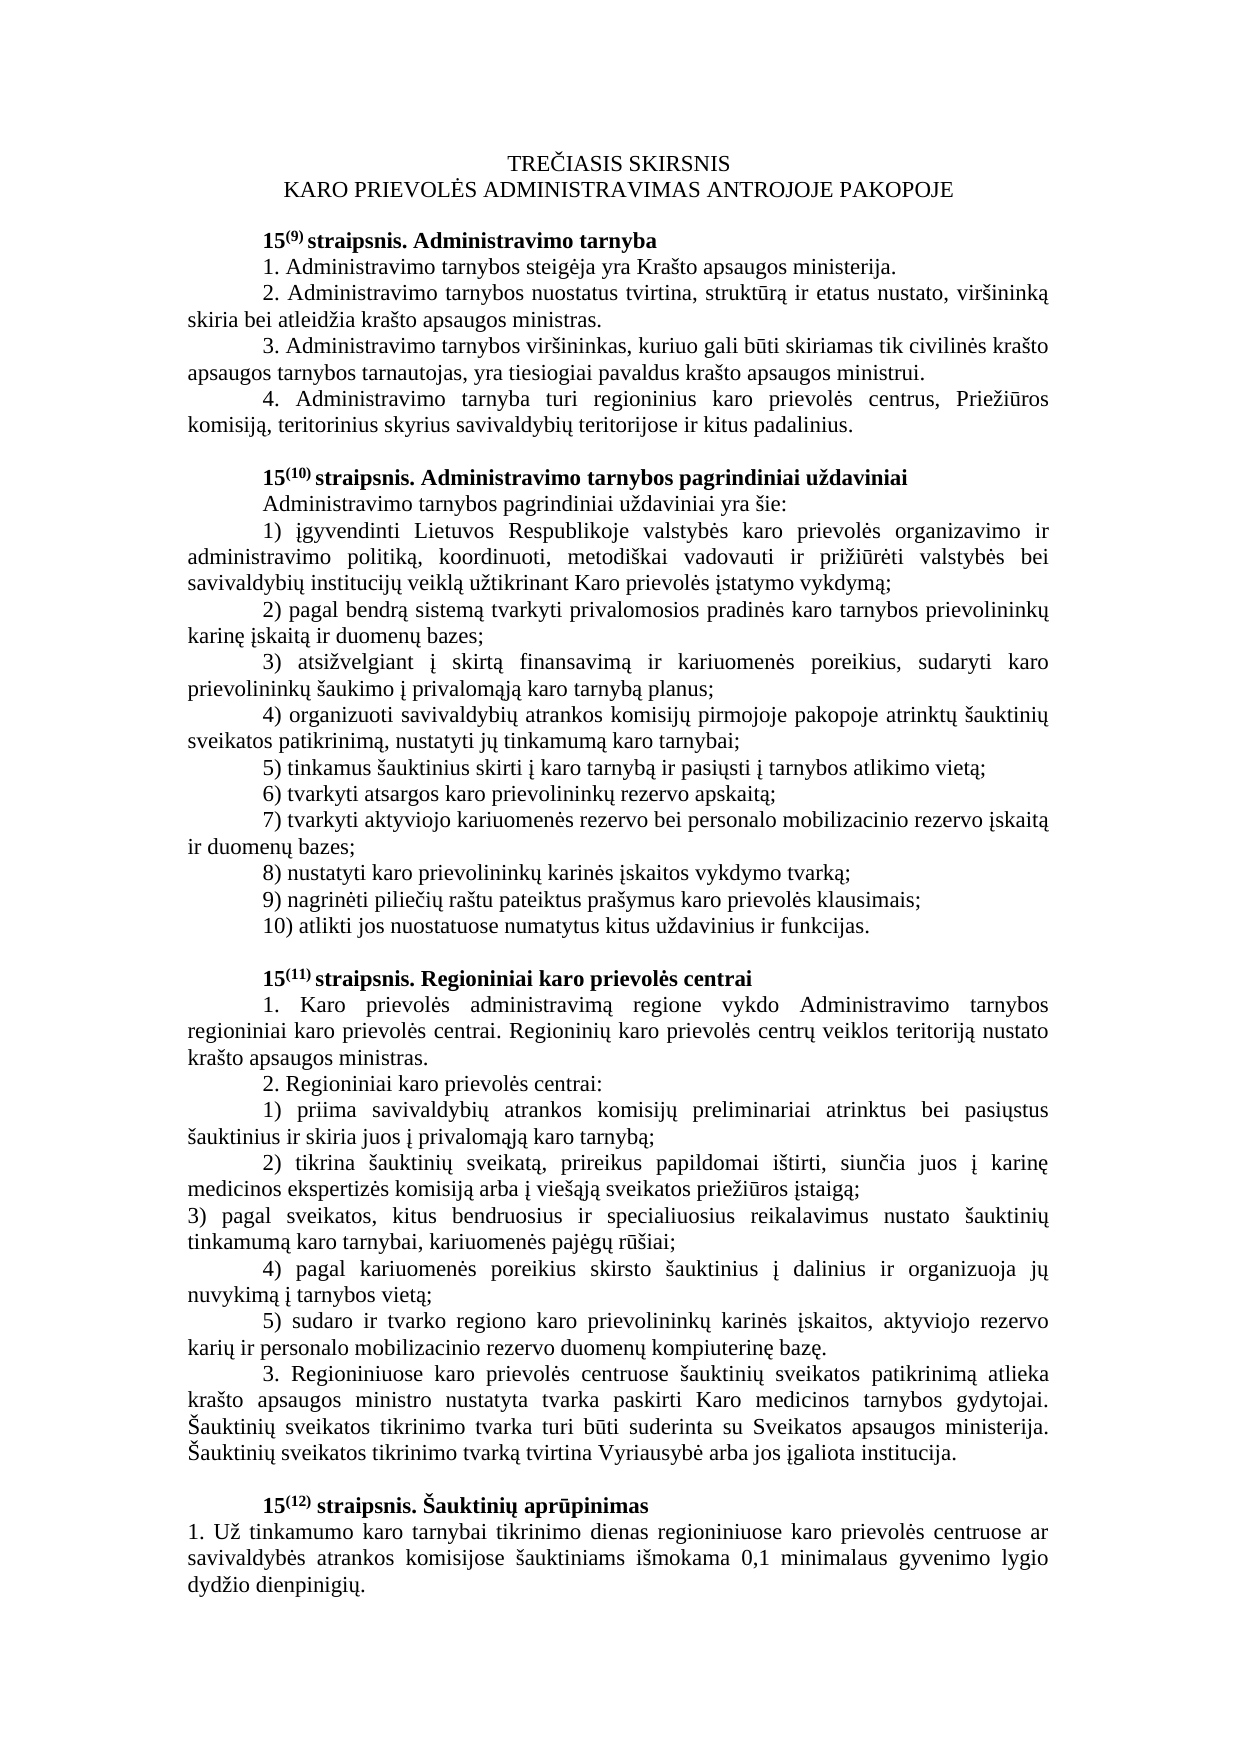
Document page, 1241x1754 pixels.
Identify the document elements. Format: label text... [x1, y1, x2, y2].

text 1. Už tinkamumo karo tarnybai tikrinimo dienas regioniniuose karo prievolės centruose ar savivaldybės atrankos komisijose šauktiniams išmokama 0,1 minimalaus gyvenimo lygio dydžio dienpinigių. [187, 1518, 1050, 1597]
text 15(9) straipsnis. Administravimo tarnyba [187, 227, 1050, 253]
text 4) pagal kariuomenės poreikius skirsto šauktinius į dalinius ir organizuoja jų nuvykimą į tarnybos vietą; [187, 1254, 1050, 1307]
text 1) įgyvendinti Lietuvos Respublikoje valstybės karo prievolės organizavimo ir administravimo politiką, koordinuoti, metodiškai vadovauti ir prižiūrėti valstybės bei savivaldybių institucijų veiklą užtikrinant Karo prievolės įstatymo vykdymą; [187, 517, 1050, 596]
text 6) tvarkyti atsargos karo prievolininkų rezervo apskaitą; [187, 780, 1050, 807]
text 2. Regioniniai karo prievolės centrai: [187, 1070, 1050, 1096]
text 5) tinkamus šauktinius skirti į karo tarnybą ir pasiųsti į tarnybos atlikimo vietą; [187, 754, 1050, 780]
text 4. Administravimo tarnyba turi regioninius karo prievolės centrus, Priežiūros komisiją, teritorinius skyrius savivaldybių teritorijose ir kitus padalinius. [187, 385, 1050, 438]
text 10) atlikti jos nuostatuose numatytus kitus uždavinius ir funkcijas. [187, 912, 1050, 938]
text 1. Administravimo tarnybos steigėja yra Krašto apsaugos ministerija. [187, 253, 1050, 279]
text 3. Administravimo tarnybos viršininkas, kuriuo gali būti skiriamas tik civilinės krašto apsaugos tarnybos tarnautojas, yra tiesiogiai pavaldus krašto apsaugos ministrui. [187, 332, 1050, 385]
text Administravimo tarnybos pagrindiniai uždaviniai yra šie: [187, 490, 1050, 517]
text 3) atsižvelgiant į skirtą finansavimą ir kariuomenės poreikius, sudaryti karo prievolininkų šaukimo į privalomąją karo tarnybą planus; [187, 648, 1050, 701]
text 15(10) straipsnis. Administravimo tarnybos pagrindiniai uždaviniai [187, 464, 1050, 490]
subtitle TREČIASIS SKIRSNIS [187, 150, 1050, 176]
text 2) tikrina šauktinių sveikatą, prireikus papildomai ištirti, siunčia juos į karinę medicinos ekspertizės komisiją arba į viešąją sveikatos priežiūros įstaigą; [187, 1149, 1050, 1202]
text 5) sudaro ir tvarko regiono karo prievolininkų karinės įskaitos, aktyviojo rezervo karių ir personalo mobilizacinio rezervo duomenų kompiuterinę bazę. [187, 1307, 1050, 1360]
text 1. Karo prievolės administravimą regione vykdo Administravimo tarnybos regioniniai karo prievolės centrai. Regioninių karo prievolės centrų veiklos teritoriją nustato krašto apsaugos ministras. [187, 991, 1050, 1070]
text 2) pagal bendrą sistemą tvarkyti privalomosios pradinės karo tarnybos prievolininkų karinę įskaitą ir duomenų bazes; [187, 596, 1050, 648]
text 3) pagal sveikatos, kitus bendruosius ir specialiuosius reikalavimus nustato šauktinių tinkamumą karo tarnybai, kariuomenės pajėgų rūšiai; [187, 1202, 1050, 1254]
subtitle KARO PRIEVOLĖS ADMINISTRAVIMAS ANTROJOJE PAKOPOJE [187, 176, 1050, 203]
text 7) tvarkyti aktyviojo kariuomenės rezervo bei personalo mobilizacinio rezervo įskaitą ir duomenų bazes; [187, 807, 1050, 859]
text 15(12) straipsnis. Šauktinių aprūpinimas [187, 1492, 1050, 1518]
text 4) organizuoti savivaldybių atrankos komisijų pirmojoje pakopoje atrinktų šauktinių sveikatos patikrinimą, nustatyti jų tinkamumą karo tarnybai; [187, 701, 1050, 754]
text 8) nustatyti karo prievolininkų karinės įskaitos vykdymo tvarką; [187, 859, 1050, 886]
text 3. Regioniniuose karo prievolės centruose šauktinių sveikatos patikrinimą atlieka krašto apsaugos ministro nustatyta tvarka paskirti Karo medicinos tarnybos gydytojai. Šauktinių sveikatos tikrinimo tvarka turi būti suderinta su Sveikatos apsaugos ministerija. Šauktinių sveikatos tikrinimo tvarką tvirtina Vyriausybė arba jos įgaliota institucija. [187, 1360, 1050, 1465]
text 9) nagrinėti piliečių raštu pateiktus prašymus karo prievolės klausimais; [187, 886, 1050, 912]
text 1) priima savivaldybių atrankos komisijų preliminariai atrinktus bei pasiųstus šauktinius ir skiria juos į privalomąją karo tarnybą; [187, 1096, 1050, 1149]
text 2. Administravimo tarnybos nuostatus tvirtina, struktūrą ir etatus nustato, viršininką skiria bei atleidžia krašto apsaugos ministras. [187, 279, 1050, 332]
text 15(11) straipsnis. Regioniniai karo prievolės centrai [187, 965, 1050, 991]
